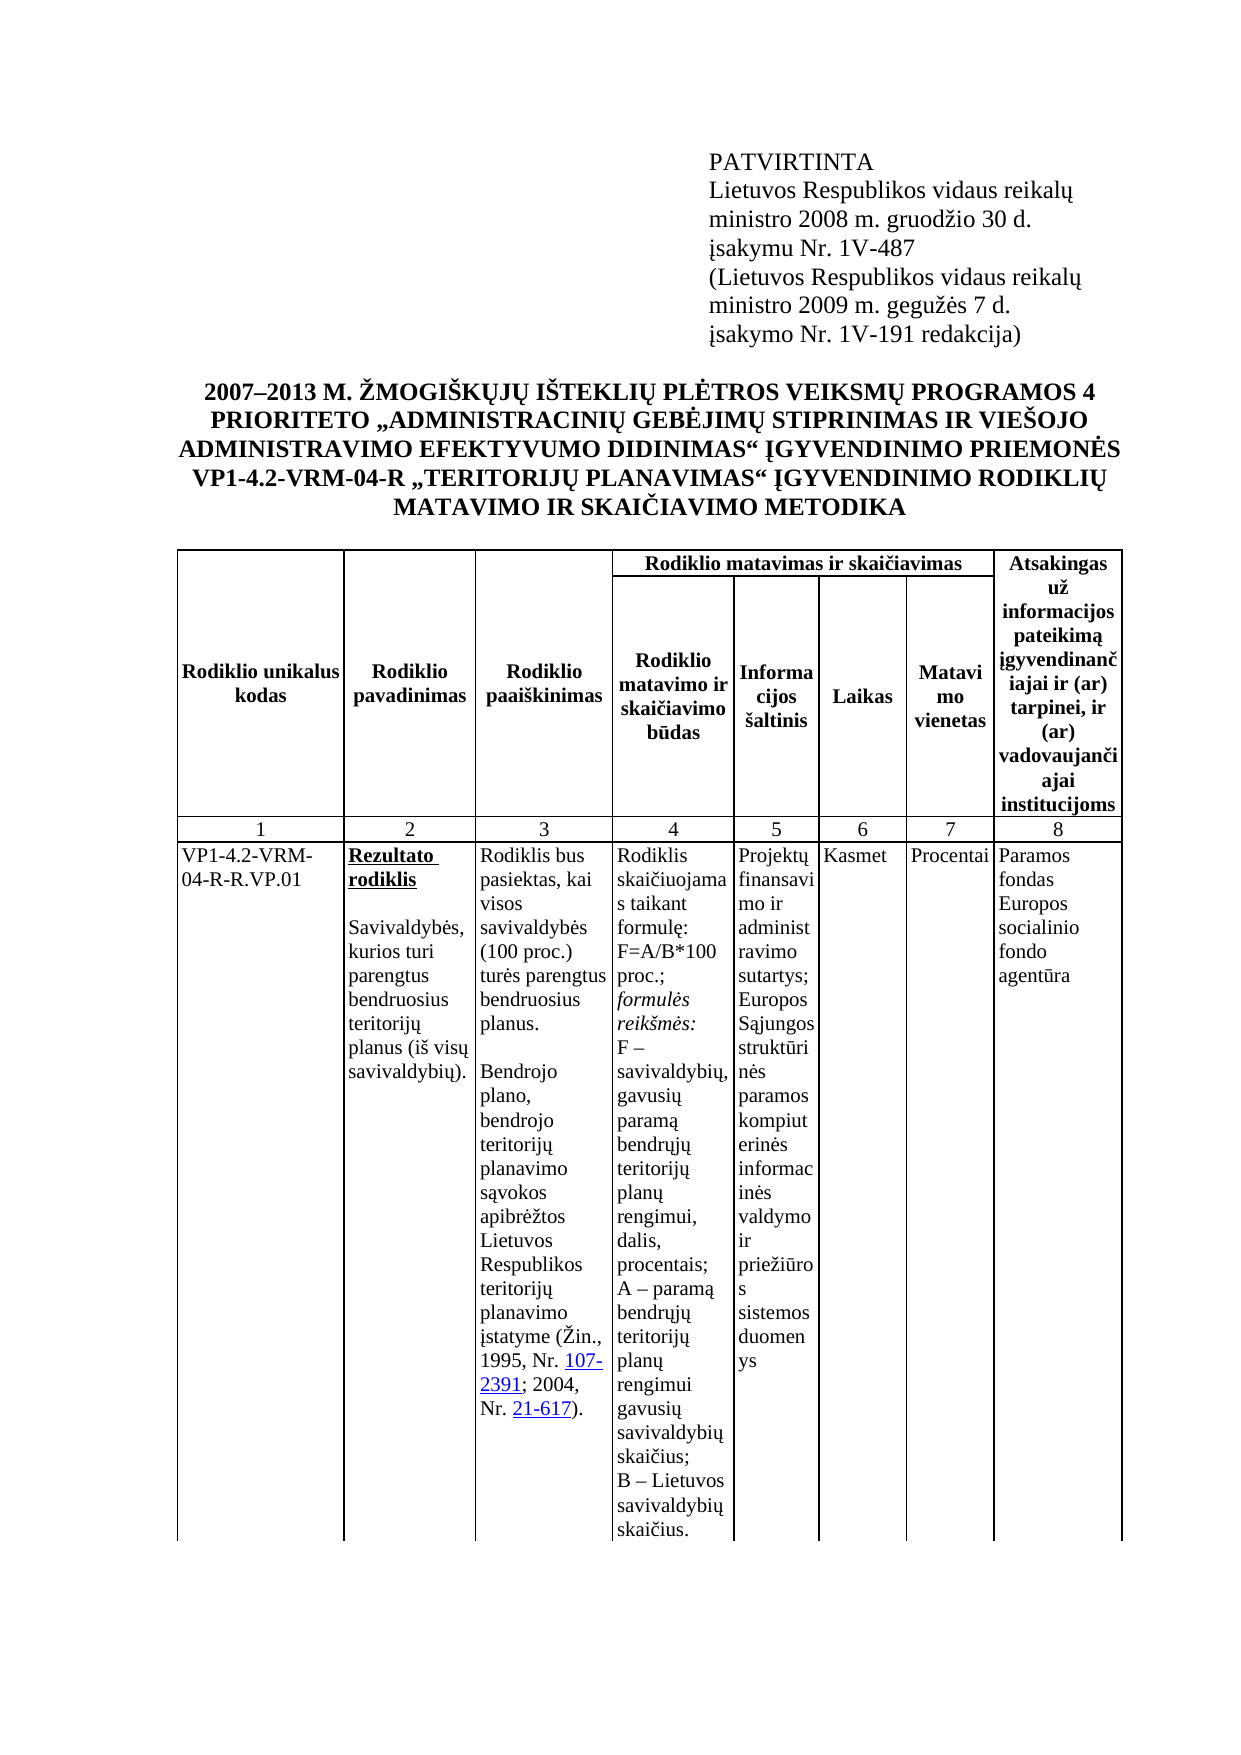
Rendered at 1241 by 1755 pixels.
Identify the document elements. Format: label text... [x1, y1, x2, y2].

table_cell 1 [178, 817, 343, 841]
text PATVIRTINTA [177, 147, 1122, 176]
table_cell 8 [995, 817, 1121, 841]
table_cell Rezultato rodiklis Savivaldybės, kurios turi parengtus bendruosius teritorijų planus (iš visų savivaldybių). [345, 843, 475, 1541]
table_header Rodiklio matavimas ir skaičiavimas [613, 551, 993, 575]
text įsakymu Nr. 1V-487 [177, 233, 1122, 262]
table_cell 5 [735, 817, 818, 841]
text Lietuvos Respublikos vidaus reikalų [177, 176, 1122, 204]
table_cell VP1-4.2-VRM-04-R-R.VP.01 [178, 843, 343, 1541]
table_header Rodiklio unikalus kodas [178, 551, 343, 816]
text ministro 2008 m. gruodžio 30 d. [177, 204, 1122, 233]
table_cell Rodiklis bus pasiektas, kai visos savivaldybės (100 proc.) turės parengtus bendruosius planus. Bendrojo plano, bendrojo teritorijų planavimo sąvokos apibrėžtos Lietuvos Respublikos teritorijų planavimo įstatyme (Žin., 1995, Nr. 107-2391; 2004, Nr. 21-617). [476, 843, 612, 1541]
table_cell Paramos fondas Europos socialinio fondo agentūra [995, 843, 1121, 1541]
text įsakymo Nr. 1V-191 redakcija) [177, 319, 1122, 348]
table_cell 2 [345, 817, 475, 841]
table_cell Procentai [907, 843, 993, 1541]
table_cell Informacijos šaltinis [735, 577, 818, 816]
table_cell 6 [820, 817, 906, 841]
text 2007–2013 M. ŽMOGIŠKŲJŲ IŠTEKLIŲ PLĖTROS VEIKSMŲ PROGRAMOS 4 PRIORITETO „ADMINISTRACINIŲ GEBĖJIMŲ STIPRINIMAS IR VIEŠOJO ADMINISTRAVIMO EFEKTYVUMO DIDINIMAS“ ĮGYVENDINIMO PRIEMONĖS VP1-4.2-VRM-04-R „TERITORIJŲ PLANAVIMAS“ ĮGYVENDINIMO RODIKLIŲ MATAVIMO IR SKAIČIAVIMO METODIKA [177, 377, 1122, 521]
table_cell 4 [613, 817, 733, 841]
table_cell Matavimo vienetas [907, 577, 993, 816]
table_cell Rodiklio matavimo ir skaičiavimo būdas [613, 577, 733, 816]
table_header Rodiklio paaiškinimas [476, 551, 612, 816]
table_cell Rodiklis skaičiuojamas taikant formulę: F=A/B*100 proc.; formulės reikšmės: F – savivaldybių, gavusių paramą bendrųjų teritorijų planų rengimui, dalis, procentais; A – paramą bendrųjų teritorijų planų rengimui gavusių savivaldybių skaičius; B – Lietuvos savivaldybių skaičius. [613, 843, 733, 1541]
table_header Atsakingas už informacijos pateikimą įgyvendinančiajai ir (ar) tarpinei, ir (ar) vadovaujančiajai institucijoms [995, 551, 1121, 816]
text ministro 2009 m. gegužės 7 d. [177, 291, 1122, 319]
table_header Rodiklio pavadinimas [345, 551, 475, 816]
table_cell 3 [476, 817, 612, 841]
table_cell Laikas [820, 577, 906, 816]
table_cell 7 [907, 817, 993, 841]
text (Lietuvos Respublikos vidaus reikalų [177, 262, 1122, 291]
table_cell Kasmet [820, 843, 906, 1541]
table_cell Projektų finansavimo ir administravimo sutartys; Europos Sąjungos struktūrinės paramos kompiuterinės informacinės valdymo ir priežiūros sistemos duomenys [735, 843, 818, 1541]
